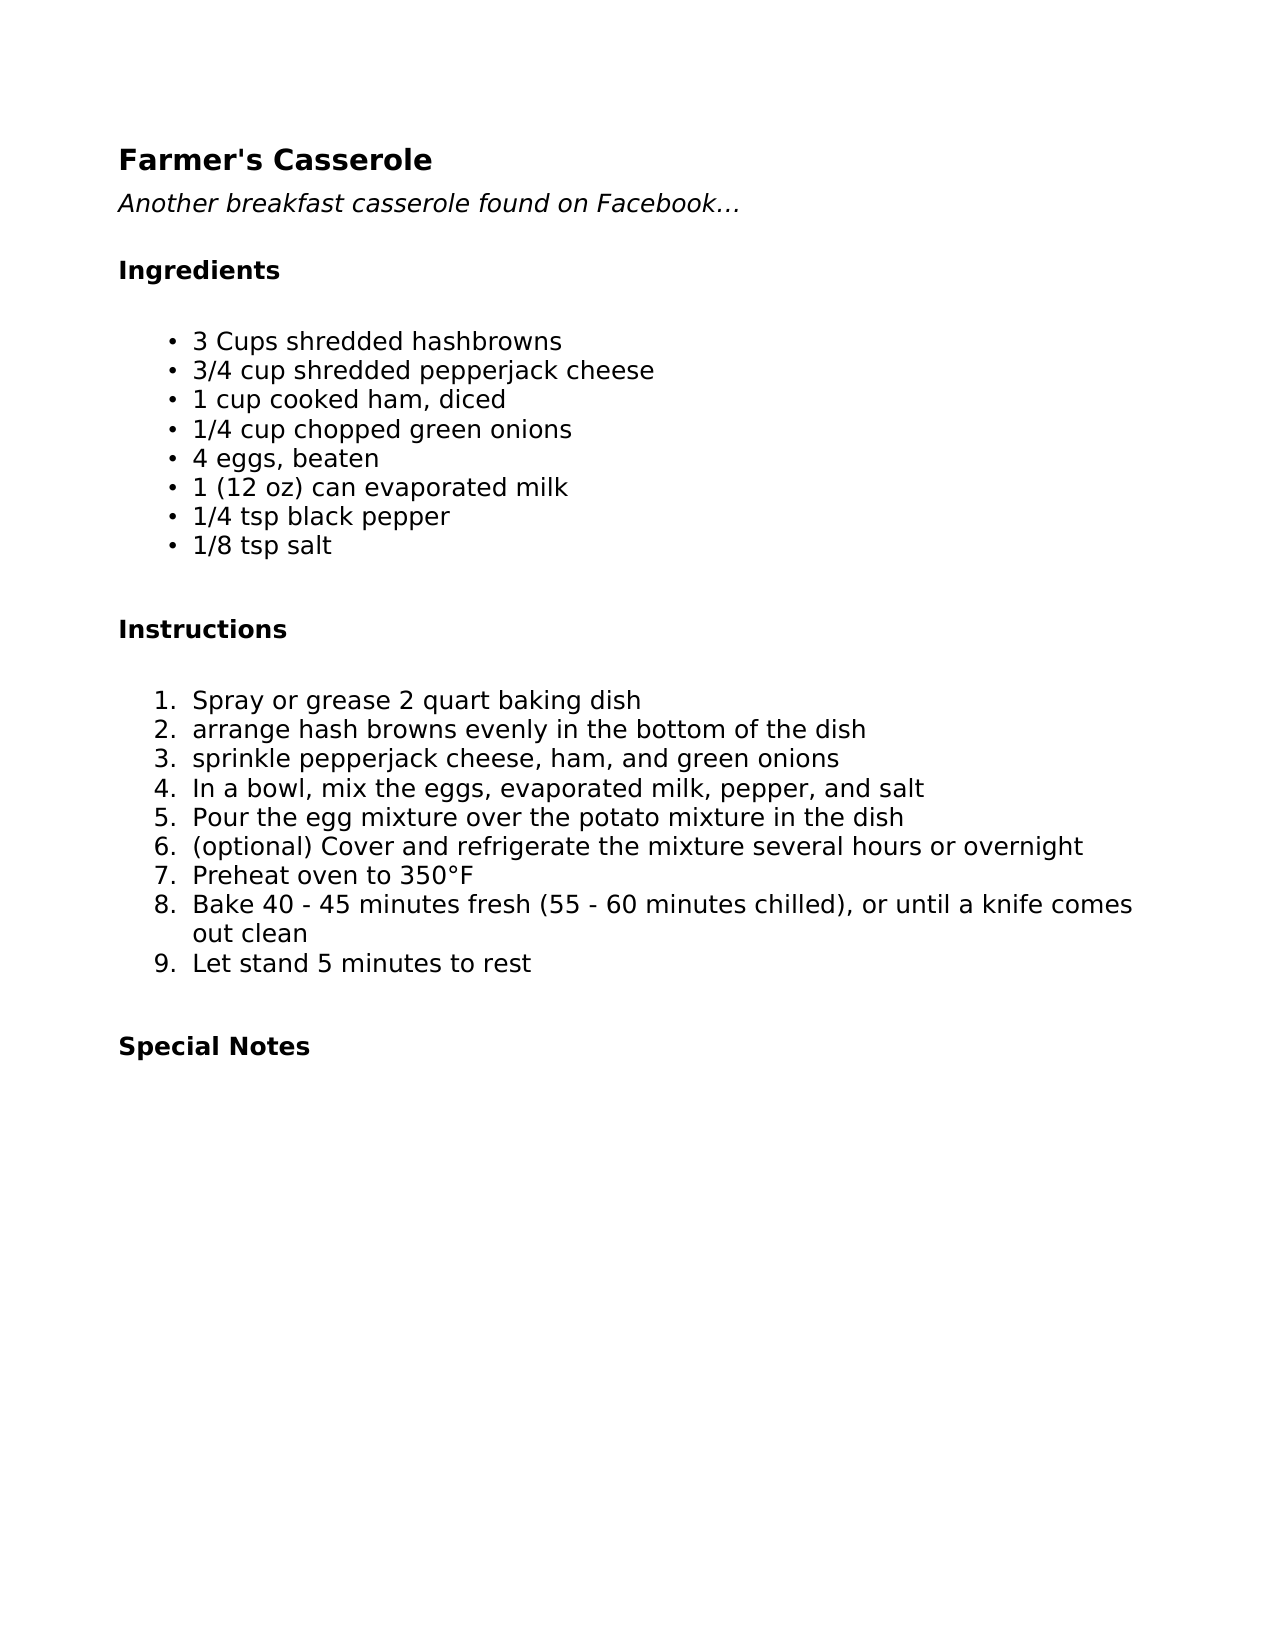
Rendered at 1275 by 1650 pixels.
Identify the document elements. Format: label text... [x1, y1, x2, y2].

list Preheat oven to 350°F [177, 861, 1157, 891]
list Bake 40 - 45 minutes fresh (55 - 60 minutes chilled), or until a knife comes out clean [177, 891, 1157, 949]
list 3 Cups shredded hashbrowns [177, 327, 1157, 357]
subtitle Special Notes [118, 1032, 1157, 1062]
list In a bowl, mix the eggs, evaporated milk, pepper, and salt [177, 774, 1157, 803]
list Let stand 5 minutes to rest [177, 949, 1157, 978]
list sprinkle pepperjack cheese, ham, and green onions [177, 745, 1157, 774]
list 1/4 tsp black pepper [177, 502, 1157, 532]
subtitle Farmer's Casserole [118, 143, 1157, 177]
list 1/8 tsp salt [177, 532, 1157, 561]
list (optional) Cover and refrigerate the mixture several hours or overnight [177, 832, 1157, 861]
list 1/4 cup chopped green onions [177, 415, 1157, 444]
list arrange hash browns evenly in the bottom of the dish [177, 716, 1157, 745]
list 4 eggs, beaten [177, 444, 1157, 473]
list Spray or grease 2 quart baking dish [177, 686, 1157, 716]
list 1 cup cooked ham, diced [177, 386, 1157, 415]
subtitle Instructions [118, 615, 1157, 644]
subtitle Ingredients [118, 256, 1157, 285]
list 1 (12 oz) can evaporated milk [177, 473, 1157, 502]
text Another breakfast casserole found on Facebook… [118, 189, 1157, 219]
list Pour the egg mixture over the potato mixture in the dish [177, 803, 1157, 832]
list 3/4 cup shredded pepperjack cheese [177, 357, 1157, 386]
